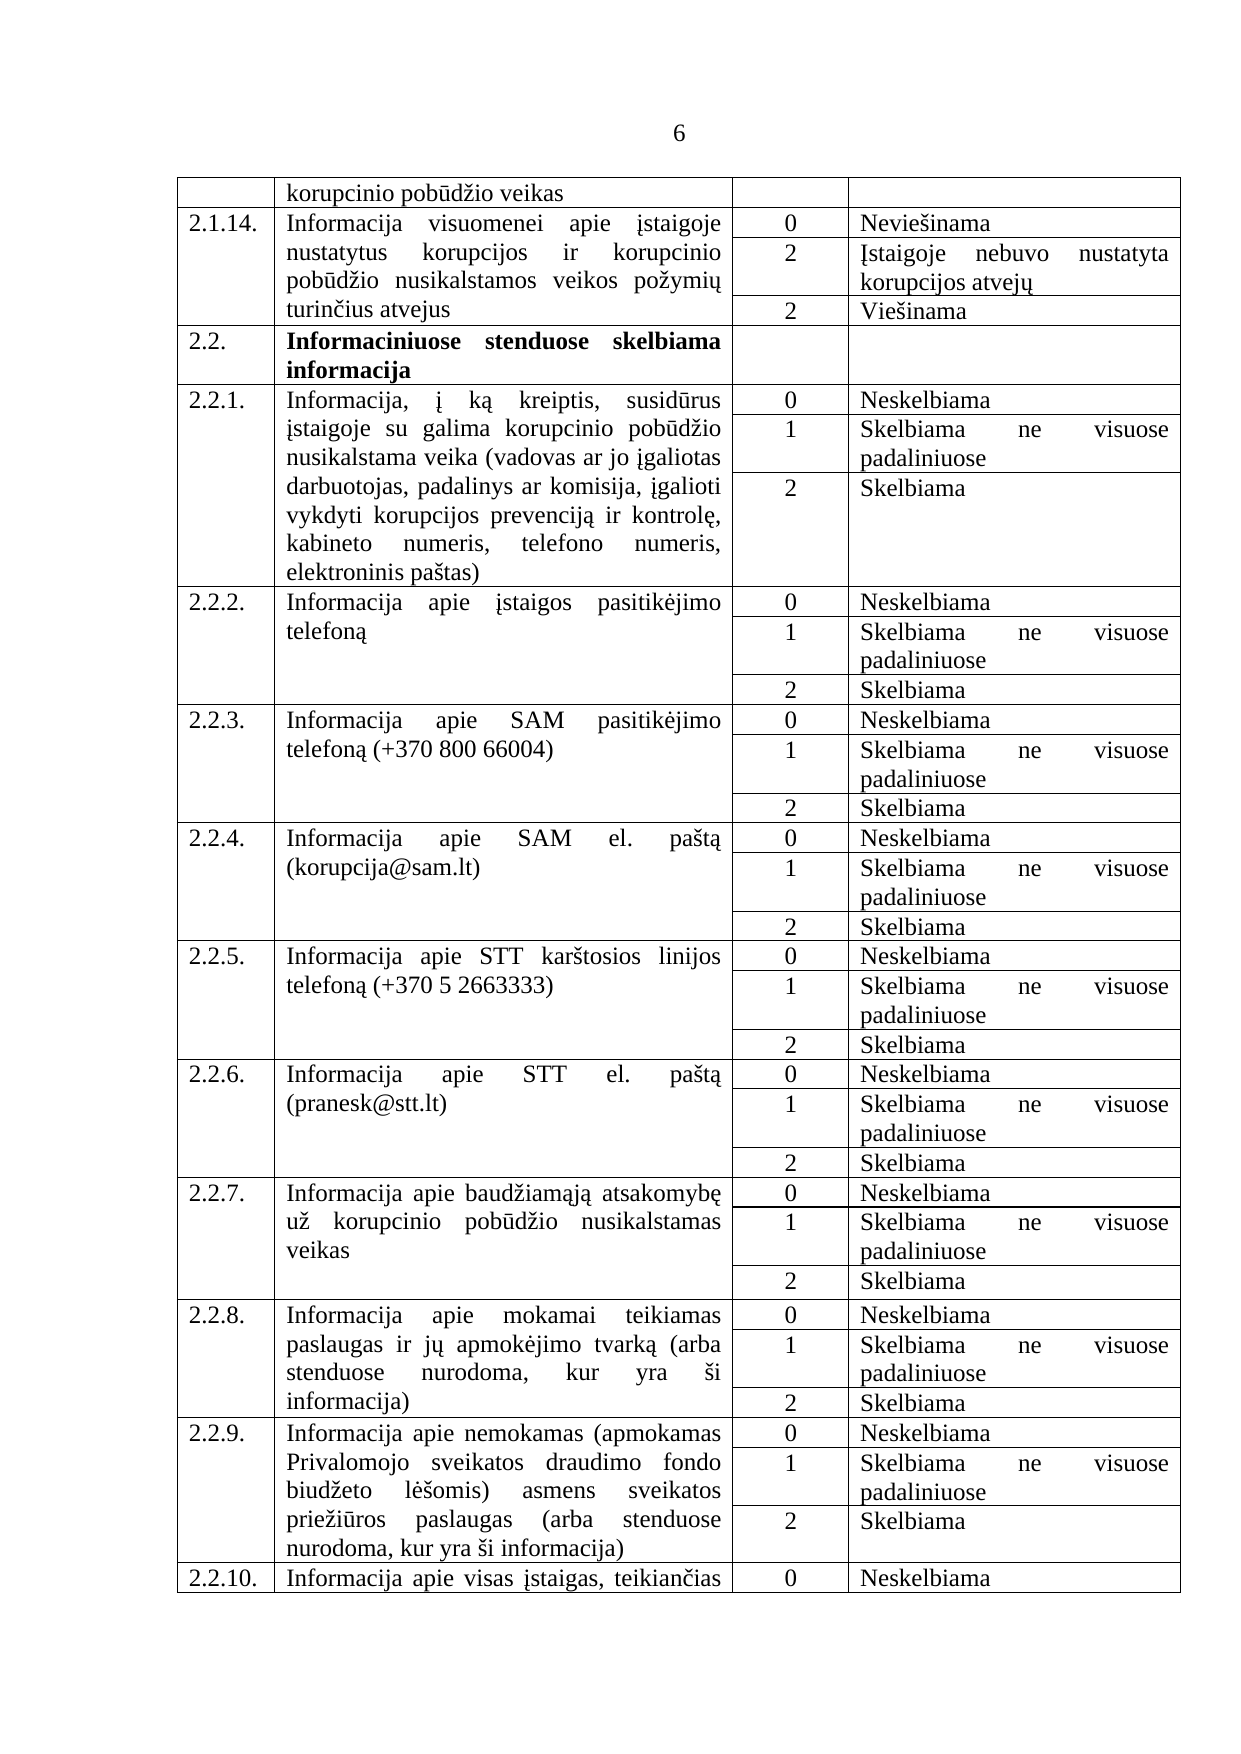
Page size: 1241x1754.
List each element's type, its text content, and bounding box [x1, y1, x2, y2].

table_cell 0 [733, 587, 848, 616]
table_cell 2 [733, 1388, 848, 1417]
table_cell 0 [733, 1418, 848, 1447]
table_cell Skelbiama [849, 675, 1180, 704]
table_cell Informacija apie STT karštosios linijos telefoną (+370 5 2663333) [275, 941, 732, 1058]
table_cell Neviešinama [849, 208, 1180, 237]
table_cell Informacija apie įstaigos pasitikėjimo telefoną [275, 587, 732, 704]
table_cell Skelbiama [849, 1148, 1180, 1177]
table_cell 0 [733, 705, 848, 734]
table_cell 2.2.7. [178, 1178, 274, 1299]
table_cell 0 [733, 1563, 848, 1592]
table_cell 1 [733, 1208, 848, 1265]
table_cell Neskelbiama [849, 1418, 1180, 1447]
table_cell 1 [733, 1448, 848, 1505]
table_cell Skelbiama [849, 1266, 1180, 1299]
table_cell [849, 326, 1180, 384]
table_cell [849, 178, 1180, 207]
table_cell 0 [733, 1060, 848, 1088]
table_cell Skelbiama ne visuose padaliniuose [849, 735, 1180, 792]
table_cell Skelbiama ne visuose padaliniuose [849, 1448, 1180, 1505]
table_cell 2.2.3. [178, 705, 274, 822]
table_cell 2.2. [178, 326, 274, 384]
table_cell 0 [733, 941, 848, 970]
table_cell 2 [733, 1148, 848, 1177]
table_cell Informacija apie mokamai teikiamas paslaugas ir jų apmokėjimo tvarką (arba stenduose nurodoma, kur yra ši informacija) [275, 1300, 732, 1417]
table_cell 0 [733, 385, 848, 413]
table_cell Informacija apie visas įstaigas, teikiančias [275, 1563, 732, 1592]
table_cell 0 [733, 208, 848, 237]
table_cell Informacija apie STT el. paštą (pranesk@stt.lt) [275, 1060, 732, 1177]
table_cell 1 [733, 971, 848, 1029]
table_cell Informacija apie SAM pasitikėjimo telefoną (+370 800 66004) [275, 705, 732, 822]
table_cell 2.1.14. [178, 208, 274, 325]
table_cell 2.2.5. [178, 941, 274, 1058]
table_cell 2.2.9. [178, 1418, 274, 1562]
table_cell Skelbiama ne visuose padaliniuose [849, 853, 1180, 911]
table_cell 2.2.8. [178, 1300, 274, 1417]
table_cell Skelbiama ne visuose padaliniuose [849, 1208, 1180, 1265]
table_cell 0 [733, 1300, 848, 1329]
table_cell 2 [733, 912, 848, 940]
table_cell Skelbiama [849, 912, 1180, 940]
table_cell Neskelbiama [849, 1060, 1180, 1088]
table_cell Skelbiama ne visuose padaliniuose [849, 415, 1180, 472]
table_cell Neskelbiama [849, 587, 1180, 616]
table_cell 0 [733, 1178, 848, 1206]
table_cell Skelbiama [849, 473, 1180, 586]
table_cell 2 [733, 1506, 848, 1562]
table_cell Viešinama [849, 296, 1180, 325]
table_cell Neskelbiama [849, 823, 1180, 852]
table_cell Skelbiama [849, 1030, 1180, 1058]
table_cell Informacija apie SAM el. paštą (korupcija@sam.lt) [275, 823, 732, 940]
table_cell 0 [733, 823, 848, 852]
table_cell 2.2.10. [178, 1563, 274, 1592]
table_cell 2 [733, 473, 848, 586]
table_cell Informacija apie nemokamas (apmokamas Privalomojo sveikatos draudimo fondo biudžeto lėšomis) asmens sveikatos priežiūros paslaugas (arba stenduose nurodoma, kur yra ši informacija) [275, 1418, 732, 1562]
table_cell 2.2.4. [178, 823, 274, 940]
table_cell Informaciniuose stenduose skelbiama informacija [275, 326, 732, 384]
table_cell Informacija visuomenei apie įstaigoje nustatytus korupcijos ir korupcinio pobūdžio nusikalstamos veikos požymių turinčius atvejus [275, 208, 732, 325]
table_cell Skelbiama ne visuose padaliniuose [849, 617, 1180, 674]
table_cell Neskelbiama [849, 1178, 1180, 1206]
table_cell [178, 178, 274, 207]
table_cell Skelbiama ne visuose padaliniuose [849, 1330, 1180, 1387]
table_cell Informacija apie baudžiamąją atsakomybę už korupcinio pobūdžio nusikalstamas veikas [275, 1178, 732, 1299]
table_cell 2 [733, 1030, 848, 1058]
table_cell 2.2.2. [178, 587, 274, 704]
table_cell Įstaigoje nebuvo nustatyta korupcijos atvejų [849, 238, 1180, 295]
table_cell 2 [733, 238, 848, 295]
table_cell 2 [733, 296, 848, 325]
table_cell [733, 178, 848, 207]
table_cell 1 [733, 735, 848, 792]
table_cell Skelbiama [849, 794, 1180, 822]
table_cell Neskelbiama [849, 705, 1180, 734]
table_cell 1 [733, 853, 848, 911]
table_cell Neskelbiama [849, 1563, 1180, 1592]
table_cell Skelbiama ne visuose padaliniuose [849, 971, 1180, 1029]
table_cell 1 [733, 617, 848, 674]
table_cell 1 [733, 415, 848, 472]
table_cell 1 [733, 1089, 848, 1147]
table_cell Neskelbiama [849, 1300, 1180, 1329]
table_cell [733, 326, 848, 384]
table_cell Informacija, į ką kreiptis, susidūrus įstaigoje su galima korupcinio pobūdžio nusikalstama veika (vadovas ar jo įgaliotas darbuotojas, padalinys ar komisija, įgalioti vykdyti korupcijos prevenciją ir kontrolę, kabineto numeris, telefono numeris, elektroninis paštas) [275, 385, 732, 586]
table_cell 2.2.1. [178, 385, 274, 586]
table_cell 2 [733, 794, 848, 822]
table_cell Skelbiama [849, 1506, 1180, 1562]
table_cell Neskelbiama [849, 941, 1180, 970]
table_cell 1 [733, 1330, 848, 1387]
table_cell 2.2.6. [178, 1060, 274, 1177]
table_cell Skelbiama ne visuose padaliniuose [849, 1089, 1180, 1147]
table_cell korupcinio pobūdžio veikas [275, 178, 732, 207]
table_cell 2 [733, 1266, 848, 1299]
table_cell Skelbiama [849, 1388, 1180, 1417]
table_cell 2 [733, 675, 848, 704]
table_cell Neskelbiama [849, 385, 1180, 413]
